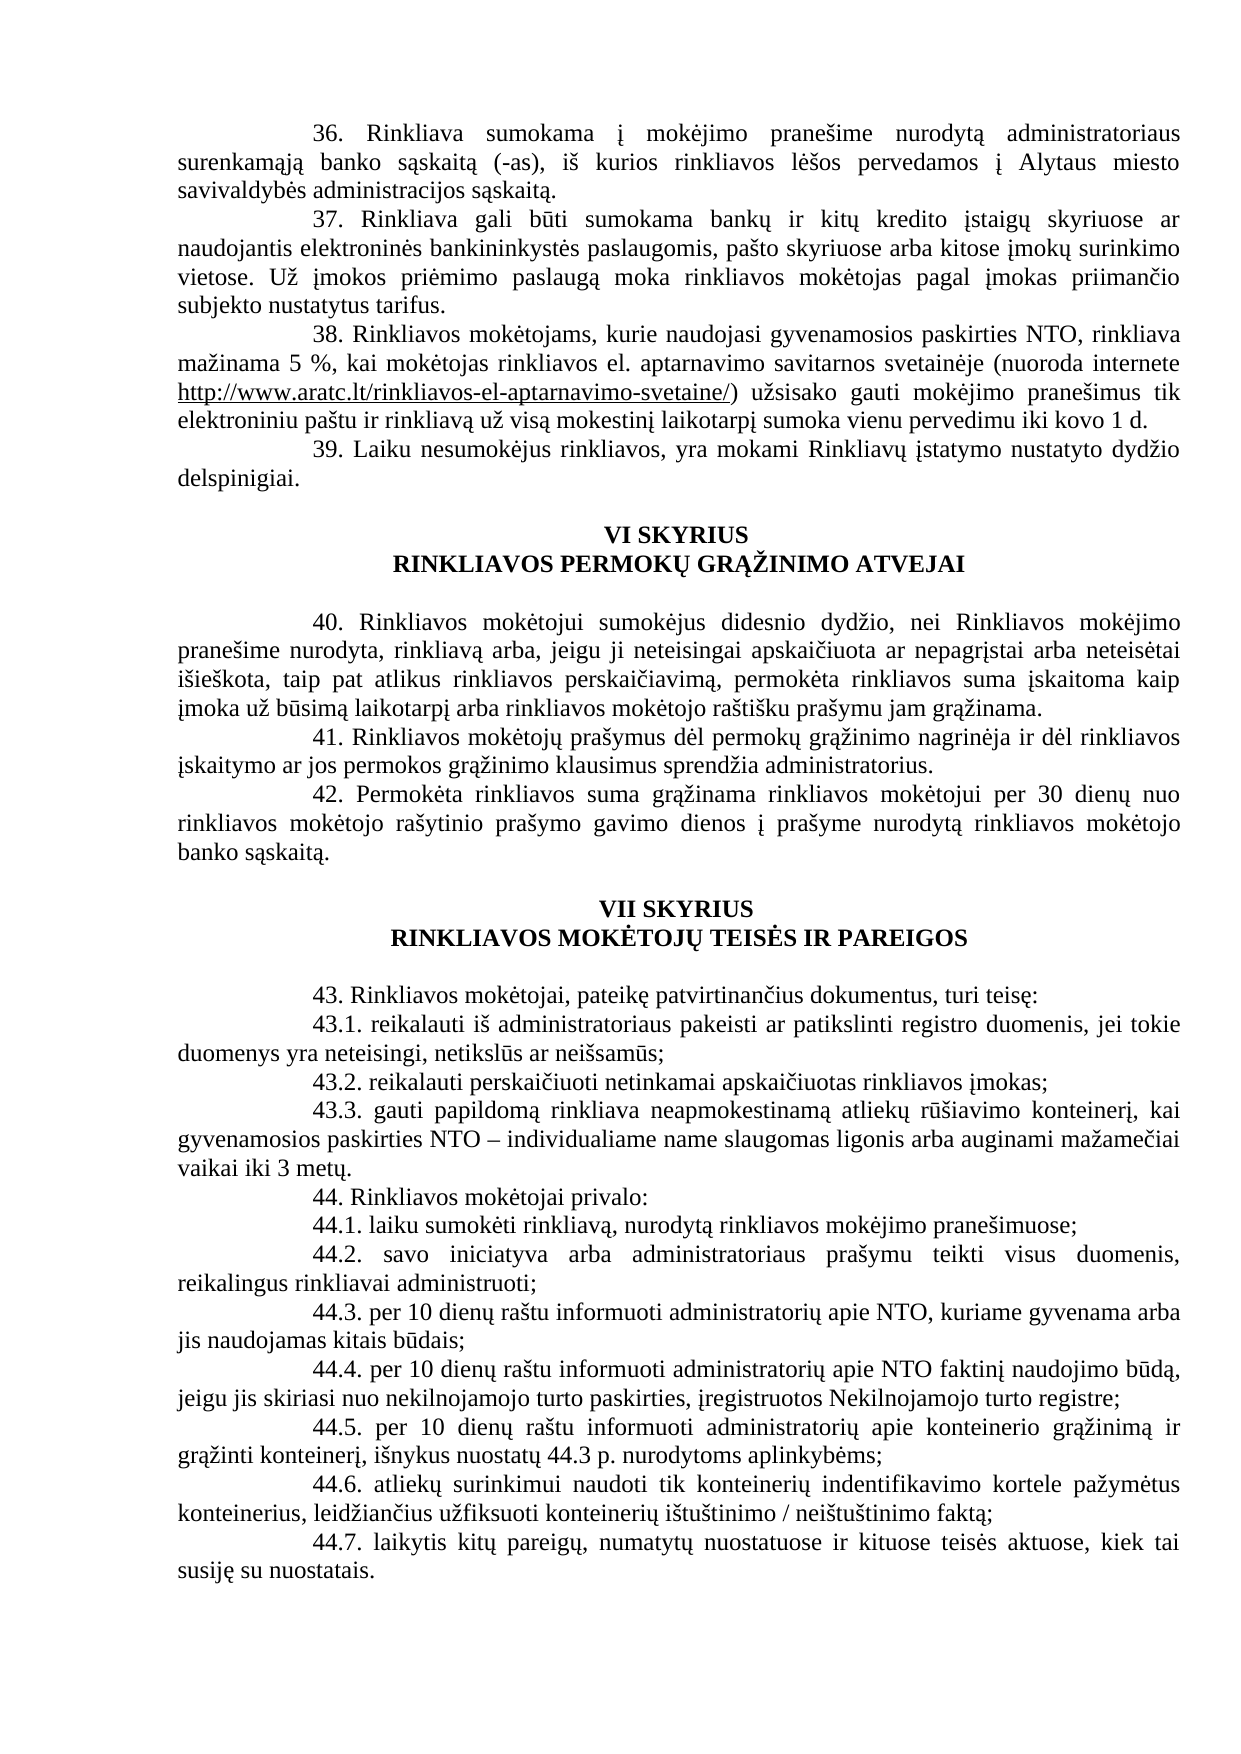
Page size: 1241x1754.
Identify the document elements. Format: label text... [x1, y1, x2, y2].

text 44.6. atliekų surinkimui naudoti tik konteinerių indentifikavimo kortele pažymėtus konteinerius, leidžiančius užfiksuoti konteinerių ištuštinimo / neištuštinimo faktą; [177, 1469, 1181, 1527]
text 44.4. per 10 dienų raštu informuoti administratorių apie NTO faktinį naudojimo būdą, jeigu jis skiriasi nuo nekilnojamojo turto paskirties, įregistruotos Nekilnojamojo turto registre; [177, 1354, 1181, 1412]
text 36. Rinkliava sumokama į mokėjimo pranešime nurodytą administratoriaus surenkamąją banko sąskaitą (-as), iš kurios rinkliavos lėšos pervedamos į Alytaus miesto savivaldybės administracijos sąskaitą. [177, 118, 1181, 204]
text 43.1. reikalauti iš administratoriaus pakeisti ar patikslinti registro duomenis, jei tokie duomenys yra neteisingi, netikslūs ar neišsamūs; [177, 1009, 1181, 1067]
text 39. Laiku nesumokėjus rinkliavos, yra mokami Rinkliavų įstatymo nustatyto dydžio delspinigiai. [177, 434, 1181, 492]
text VII SKYRIUS [177, 894, 1181, 923]
text 37. Rinkliava gali būti sumokama bankų ir kitų kredito įstaigų skyriuose ar naudojantis elektroninės bankininkystės paslaugomis, pašto skyriuose arba kitose įmokų surinkimo vietose. Už įmokos priėmimo paslaugą moka rinkliavos mokėtojas pagal įmokas priimančio subjekto nustatytus tarifus. [177, 204, 1181, 319]
text 38. Rinkliavos mokėtojams, kurie naudojasi gyvenamosios paskirties NTO, rinkliava mažinama 5 %, kai mokėtojas rinkliavos el. aptarnavimo savitarnos svetainėje (nuoroda internete http://www.aratc.lt/rinkliavos-el-aptarnavimo-svetaine/) užsisako gauti mokėjimo pranešimus tik elektroniniu paštu ir rinkliavą už visą mokestinį laikotarpį sumoka vienu pervedimu iki kovo 1 d. [177, 319, 1181, 434]
text VI SKYRIUS [177, 521, 1181, 549]
text 44.5. per 10 dienų raštu informuoti administratorių apie konteinerio grąžinimą ir grąžinti konteinerį, išnykus nuostatų 44.3 p. nurodytoms aplinkybėms; [177, 1412, 1181, 1469]
text 43.2. reikalauti perskaičiuoti netinkamai apskaičiuotas rinkliavos įmokas; [177, 1067, 1181, 1096]
text 44.2. savo iniciatyva arba administratoriaus prašymu teikti visus duomenis, reikalingus rinkliavai administruoti; [177, 1239, 1181, 1297]
text 42. Permokėta rinkliavos suma grąžinama rinkliavos mokėtojui per 30 dienų nuo rinkliavos mokėtojo rašytinio prašymo gavimo dienos į prašyme nurodytą rinkliavos mokėtojo banko sąskaitą. [177, 779, 1181, 866]
text 44. Rinkliavos mokėtojai privalo: [177, 1182, 1181, 1211]
text 43. Rinkliavos mokėtojai, pateikę patvirtinančius dokumentus, turi teisę: [177, 981, 1181, 1009]
text 44.7. laikytis kitų pareigų, numatytų nuostatuose ir kituose teisės aktuose, kiek tai susiję su nuostatais. [177, 1527, 1181, 1584]
text 40. Rinkliavos mokėtojui sumokėjus didesnio dydžio, nei Rinkliavos mokėjimo pranešime nurodyta, rinkliavą arba, jeigu ji neteisingai apskaičiuota ar nepagrįstai arba neteisėtai išieškota, taip pat atlikus rinkliavos perskaičiavimą, permokėta rinkliavos suma įskaitoma kaip įmoka už būsimą laikotarpį arba rinkliavos mokėtojo raštišku prašymu jam grąžinama. [177, 607, 1181, 722]
text 41. Rinkliavos mokėtojų prašymus dėl permokų grąžinimo nagrinėja ir dėl rinkliavos įskaitymo ar jos permokos grąžinimo klausimus sprendžia administratorius. [177, 722, 1181, 779]
text RINKLIAVOS MOKĖTOJŲ TEISĖS IR PAREIGOS [177, 923, 1181, 952]
text 43.3. gauti papildomą rinkliava neapmokestinamą atliekų rūšiavimo konteinerį, kai gyvenamosios paskirties NTO – individualiame name slaugomas ligonis arba auginami mažamečiai vaikai iki 3 metų. [177, 1096, 1181, 1182]
text RINKLIAVOS PERMOKŲ GRĄŽINIMO ATVEJAI [177, 549, 1181, 578]
text 44.3. per 10 dienų raštu informuoti administratorių apie NTO, kuriame gyvenama arba jis naudojamas kitais būdais; [177, 1297, 1181, 1354]
text 44.1. laiku sumokėti rinkliavą, nurodytą rinkliavos mokėjimo pranešimuose; [177, 1211, 1181, 1239]
